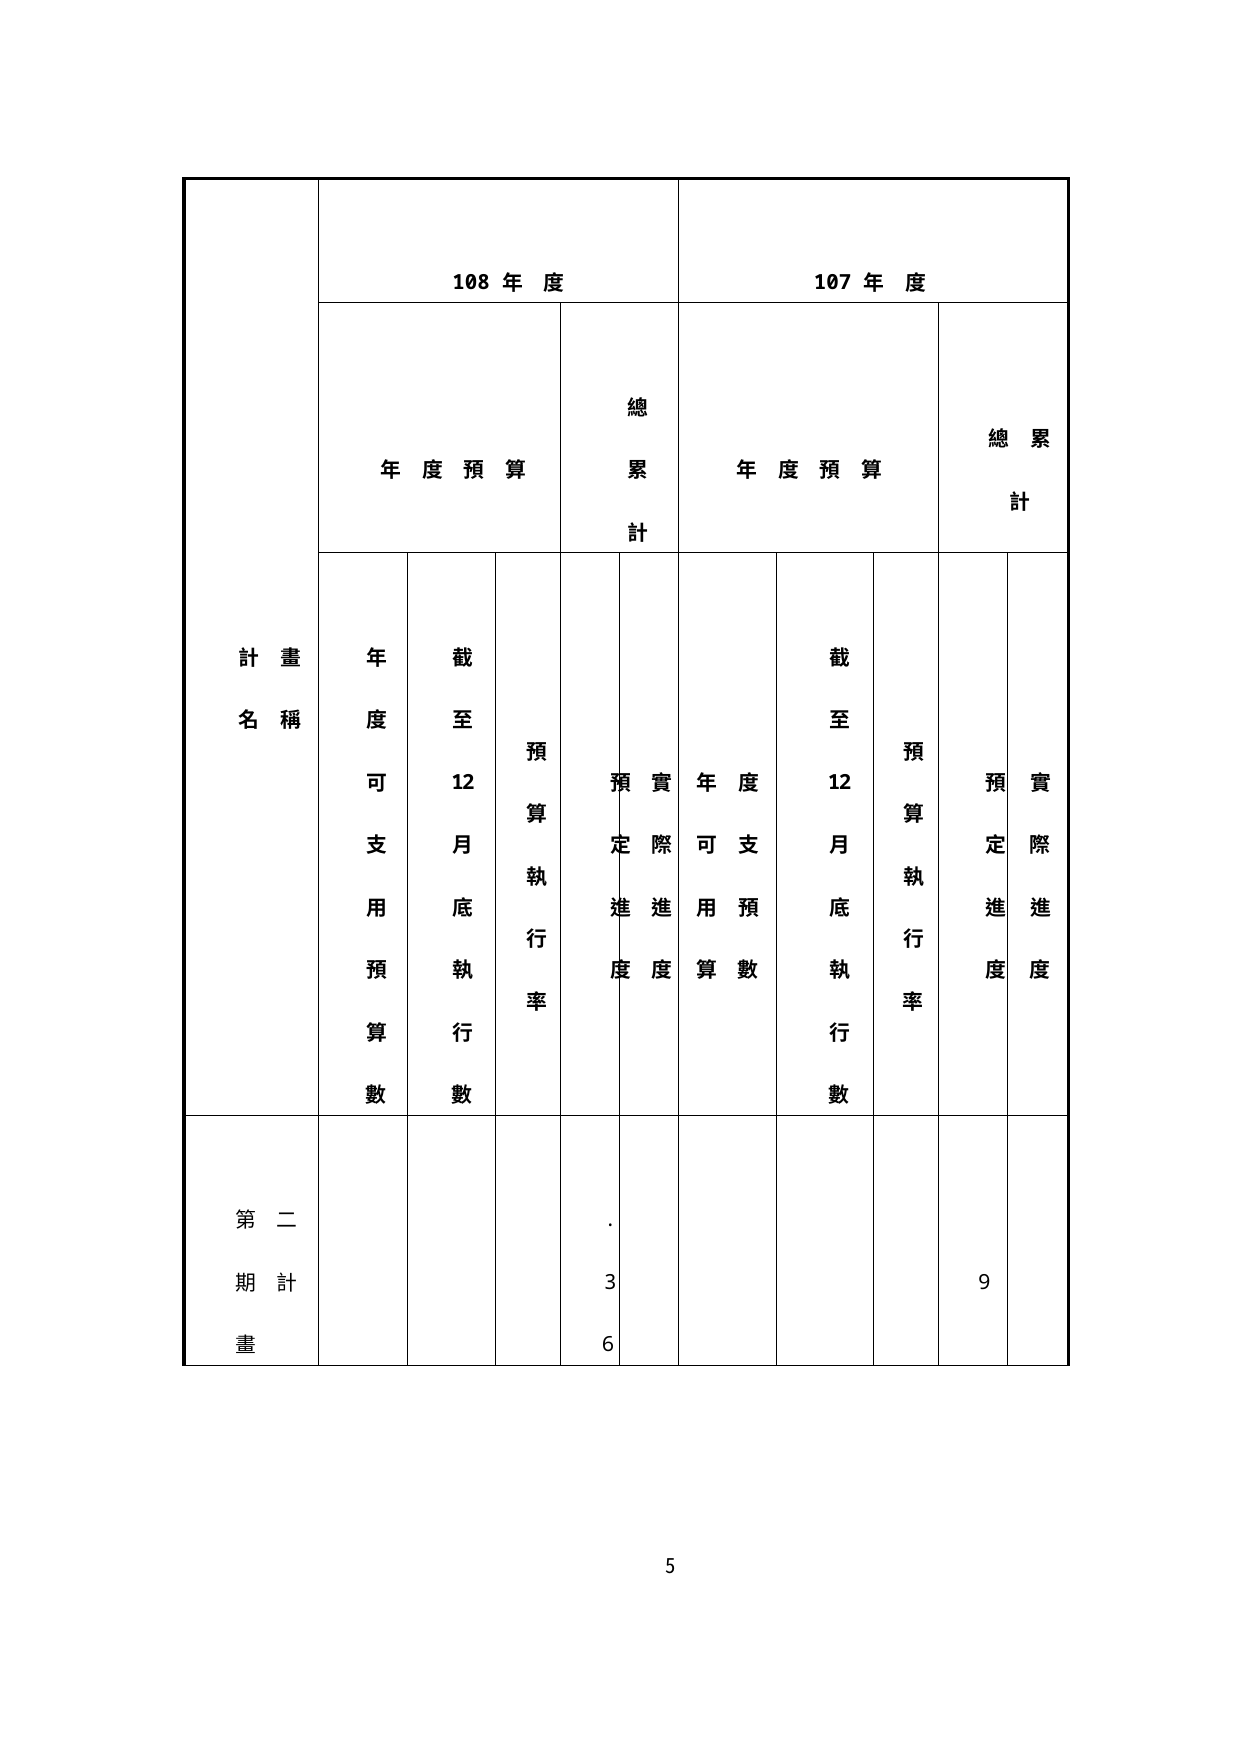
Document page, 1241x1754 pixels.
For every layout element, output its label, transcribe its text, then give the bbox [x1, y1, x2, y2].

table_cell [496, 1116, 560, 1365]
table_cell [777, 1116, 873, 1365]
table_cell .36 [561, 1116, 619, 1365]
table_cell 截至12月底執行數 [777, 553, 873, 1115]
table_cell [319, 1116, 407, 1365]
table_cell 預定 進度 [939, 553, 1007, 1115]
table_cell 9 [939, 1116, 1007, 1365]
table_header 計畫名稱 [186, 180, 318, 1115]
table_cell [1008, 1116, 1067, 1365]
table_cell [679, 1116, 776, 1365]
table_cell 實際進度 [620, 553, 678, 1115]
table_cell 預算執行率 [874, 553, 938, 1115]
table_cell 年度預算 [679, 303, 938, 552]
table_cell [620, 1116, 678, 1365]
table_cell 實際 進度 [1008, 553, 1067, 1115]
table_cell 預算執行率 [496, 553, 560, 1115]
table_cell 第二期計畫 [186, 1116, 318, 1365]
table_cell 預定進度 [561, 553, 619, 1115]
table_header 108年度 [319, 180, 678, 302]
table_cell [408, 1116, 495, 1365]
table_header 107年度 [679, 180, 1067, 302]
table_cell 年度預算 [319, 303, 560, 552]
table_cell 截至12月底執行數 [408, 553, 495, 1115]
table_cell [874, 1116, 938, 1365]
table_cell 年度可支用預算數 [679, 553, 776, 1115]
table_cell 年度可支用預算數 [319, 553, 407, 1115]
table_cell 總累計 [939, 303, 1067, 552]
table_cell 總累計 [561, 303, 678, 552]
